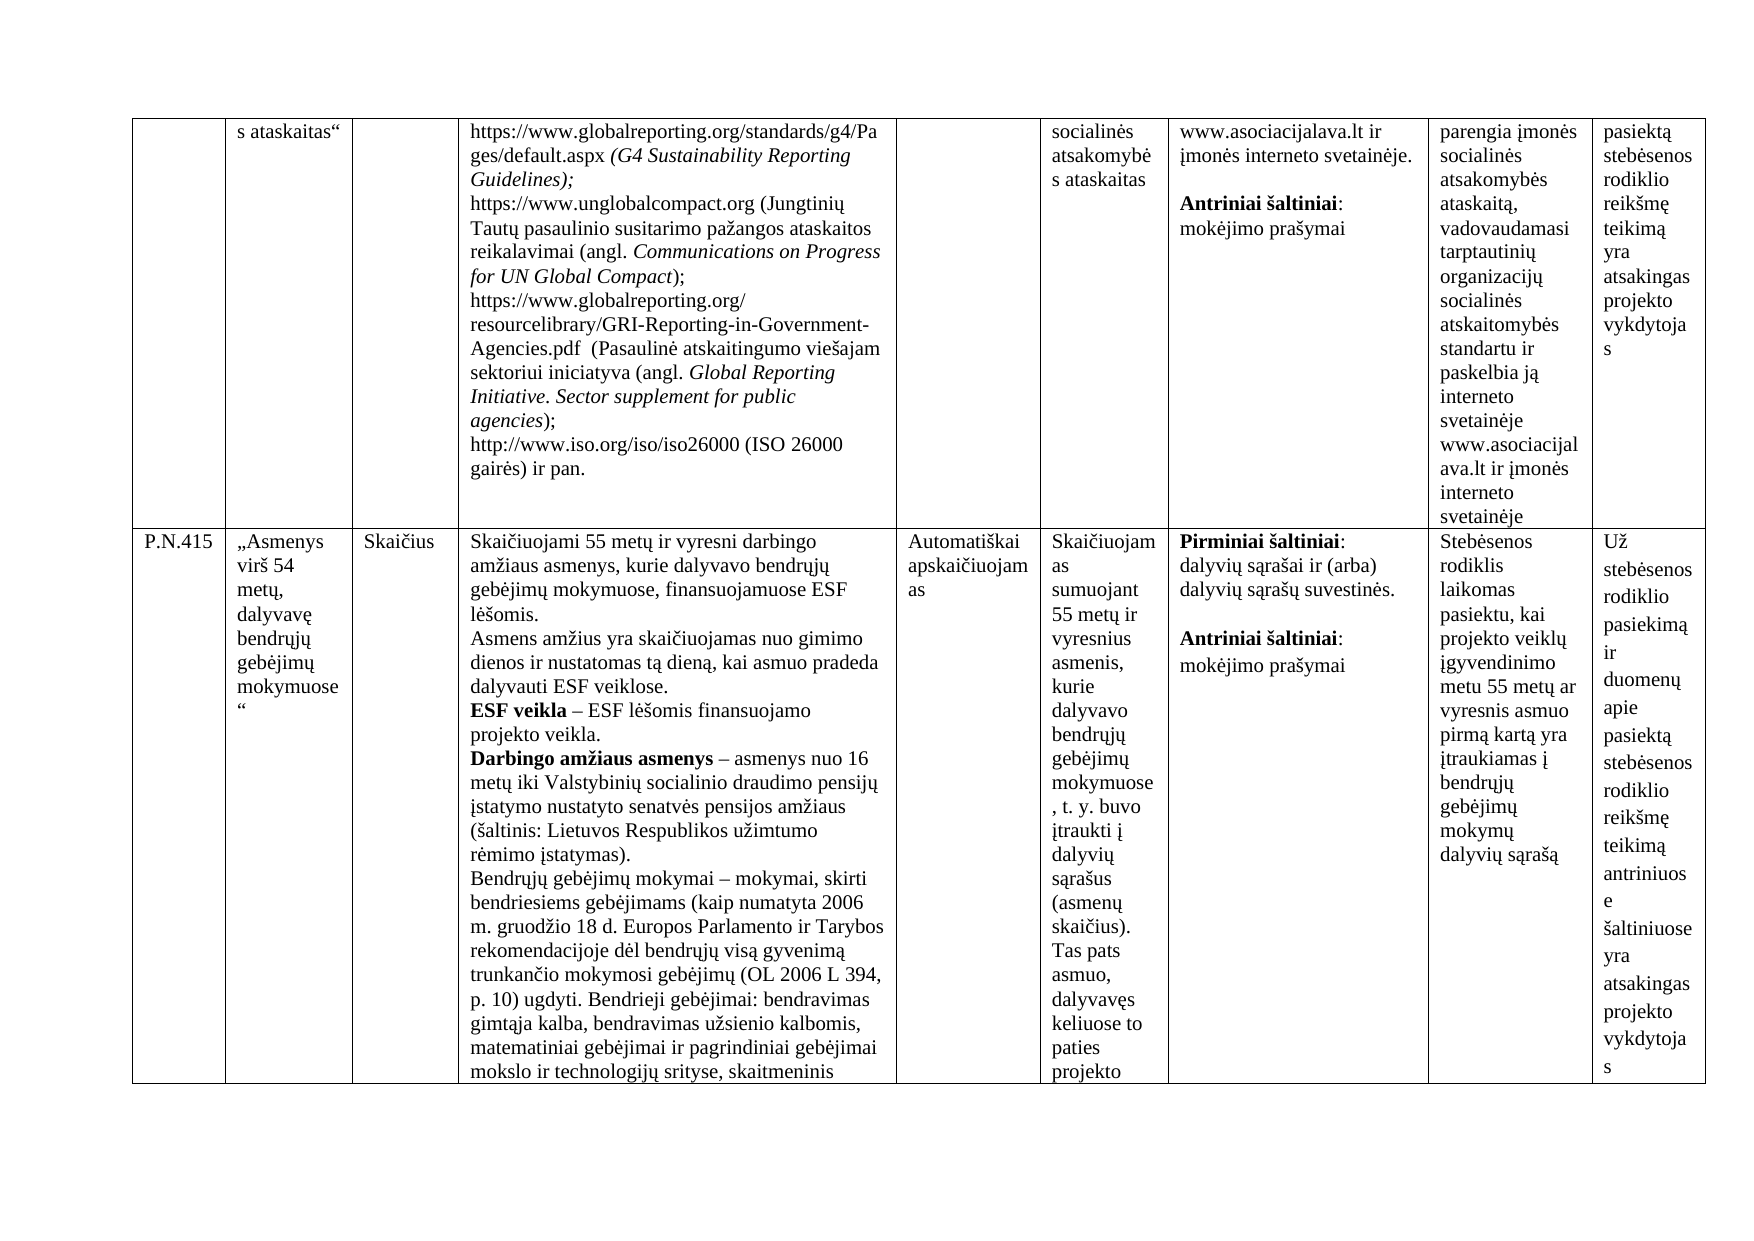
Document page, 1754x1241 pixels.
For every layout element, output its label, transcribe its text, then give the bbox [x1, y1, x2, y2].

table_cell Skaičiuojamas sumuojant 55 metų ir vyresnius asmenis, kurie dalyvavo bendrųjų gebėjimų mokymuose, t. y. buvo įtraukti į dalyvių sąrašus (asmenų skaičius). Tas pats asmuo, dalyvavęs keliuose to paties projekto [1041, 529, 1168, 1083]
table_cell s ataskaitas“ [226, 119, 352, 528]
table_cell Už stebėsenos rodiklio pasiekimą ir duomenų apie pasiektą stebėsenos rodiklio reikšmę teikimą antriniuose šaltiniuose yra atsakingas projekto vykdytojas [1593, 529, 1705, 1083]
table_cell „Asmenys virš 54 metų, dalyvavę bendrųjų gebėjimų mokymuose“ [226, 529, 352, 1083]
table_cell pasiektą stebėsenos rodiklio reikšmę teikimą yra atsakingas projekto vykdytojas [1593, 119, 1705, 528]
table_cell Stebėsenos rodiklis laikomas pasiektu, kai projekto veiklų įgyvendinimo metu 55 metų ar vyresnis asmuo pirmą kartą yra įtraukiamas į bendrųjų gebėjimų mokymų dalyvių sąrašą [1429, 529, 1592, 1083]
table_cell Automatiškai apskaičiuojamas [897, 529, 1040, 1083]
table_cell Skaičius [353, 529, 458, 1083]
table_cell https://www.globalreporting.org/standards/g4/Pages/default.aspx (G4 Sustainability Reporting Guidelines); https://www.unglobalcompact.org (Jungtinių Tautų pasaulinio susitarimo pažangos ataskaitos reikalavimai (angl. Communications on Progress for UN Global Compact); https://www.globalreporting.org/resourcelibrary/GRI-Reporting-in-Government-Agencies.pdf (Pasaulinė atskaitingumo viešajam sektoriui iniciatyva (angl. Global Reporting Initiative. Sector supplement for public agencies); http://www.iso.org/iso/iso26000 (ISO 26000 gairės) ir pan. [459, 119, 896, 528]
table_cell socialinės atsakomybės ataskaitas [1041, 119, 1168, 528]
table_cell [353, 119, 458, 528]
table_cell P.N.415 [133, 529, 225, 1083]
table_cell [133, 119, 225, 528]
table_cell Pirminiai šaltiniai: dalyvių sąrašai ir (arba) dalyvių sąrašų suvestinės. Antriniai šaltiniai: mokėjimo prašymai [1169, 529, 1428, 1083]
table_cell parengia įmonės socialinės atsakomybės ataskaitą, vadovaudamasi tarptautinių organizacijų socialinės atskaitomybės standartu ir paskelbia ją interneto svetainėje www.asociacijalava.lt ir įmonės interneto svetainėje [1429, 119, 1592, 528]
table_cell www.asociacijalava.lt ir įmonės interneto svetainėje. Antriniai šaltiniai: mokėjimo prašymai [1169, 119, 1428, 528]
table_cell Skaičiuojami 55 metų ir vyresni darbingo amžiaus asmenys, kurie dalyvavo bendrųjų gebėjimų mokymuose, finansuojamuose ESF lėšomis. Asmens amžius yra skaičiuojamas nuo gimimo dienos ir nustatomas tą dieną, kai asmuo pradeda dalyvauti ESF veiklose. ESF veikla – ESF lėšomis finansuojamo projekto veikla. Darbingo amžiaus asmenys – asmenys nuo 16 metų iki Valstybinių socialinio draudimo pensijų įstatymo nustatyto senatvės pensijos amžiaus (šaltinis: Lietuvos Respublikos užimtumo rėmimo įstatymas). Bendrųjų gebėjimų mokymai – mokymai, skirti bendriesiems gebėjimams (kaip numatyta 2006 m. gruodžio 18 d. Europos Parlamento ir Tarybos rekomendacijoje dėl bendrųjų visą gyvenimą trunkančio mokymosi gebėjimų (OL 2006 L 394, p. 10) ugdyti. Bendrieji gebėjimai: bendravimas gimtąja kalba, bendravimas užsienio kalbomis, matematiniai gebėjimai ir pagrindiniai gebėjimai mokslo ir technologijų srityse, skaitmeninis [459, 529, 896, 1083]
table_cell [897, 119, 1040, 528]
